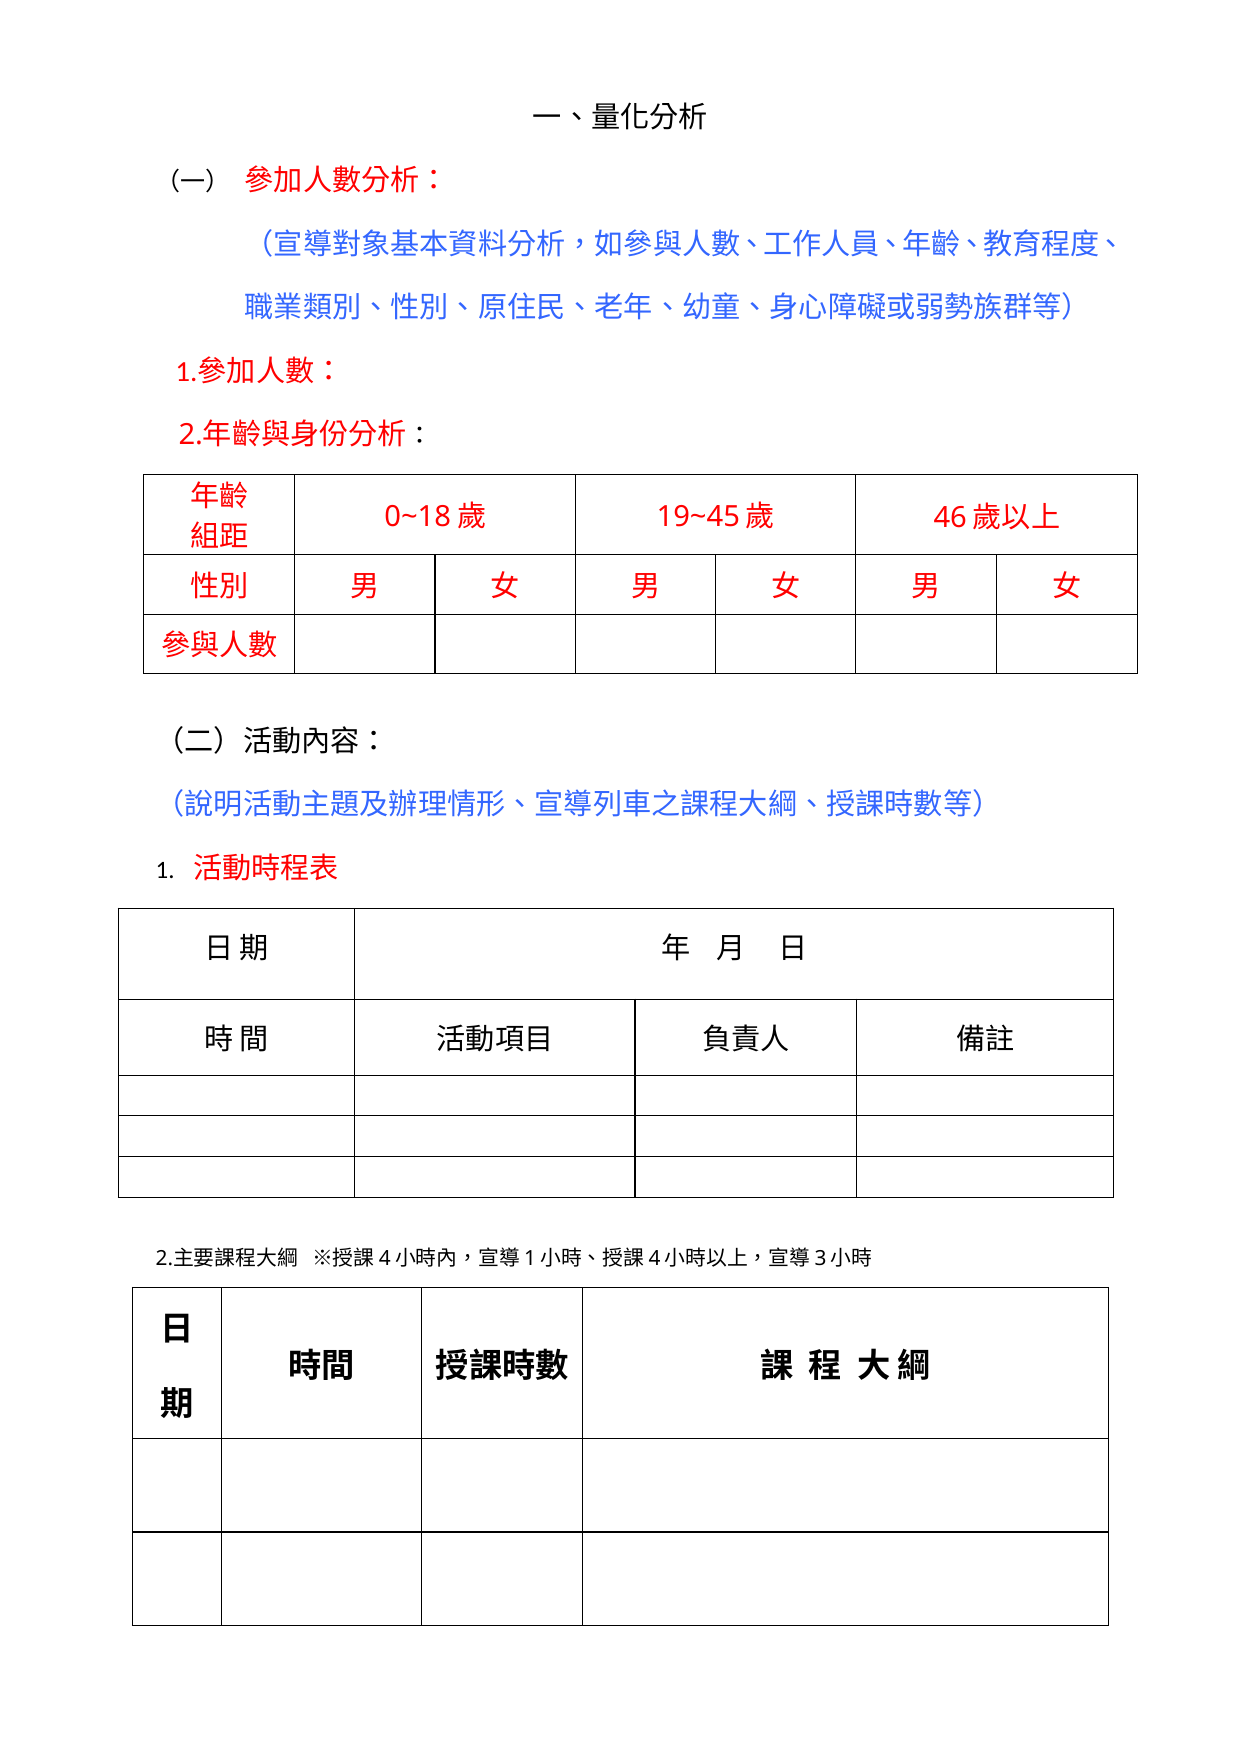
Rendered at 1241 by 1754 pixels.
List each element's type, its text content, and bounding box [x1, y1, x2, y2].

table_cell 男 [295, 555, 434, 613]
text 2.主要課程大綱 ※授課4小時內，宣導1小時、授課4小時以上，宣導3小時 [118, 1241, 1122, 1272]
table_cell [422, 1533, 582, 1625]
table_cell [222, 1439, 421, 1531]
table_header 授課時數 [422, 1288, 582, 1438]
table_cell 女 [716, 555, 855, 613]
table_cell [119, 1076, 354, 1115]
table_cell [856, 615, 996, 672]
table_header 46歲以上 [856, 475, 1137, 554]
table_cell 負責人 [636, 1000, 856, 1074]
table_cell [997, 615, 1137, 672]
table_cell [355, 1076, 634, 1115]
table_header 時間 [222, 1288, 421, 1438]
table_cell [436, 615, 575, 672]
table_header 年 月 日 [355, 909, 1113, 998]
table_cell [583, 1439, 1108, 1531]
text （宣導對象基本資料分析，如參與人數、工作人員、年齡、教育程度、職業類別、性別、原住民、老年、幼童、身心障礙或弱勢族群等） [244, 220, 1122, 326]
table_cell [636, 1116, 856, 1156]
table_cell [857, 1116, 1113, 1156]
table_cell [119, 1157, 354, 1197]
table_cell [857, 1076, 1113, 1115]
table_cell [583, 1533, 1108, 1625]
table_cell [716, 615, 855, 672]
text 一、量化分析 [118, 93, 1122, 136]
list 活動時程表 [155, 844, 1122, 886]
text （說明活動主題及辦理情形、宣導列車之課程大綱、授課時數等） [155, 781, 1122, 823]
table_header 日期 [133, 1288, 221, 1438]
table_cell [636, 1157, 856, 1197]
table_cell 女 [436, 555, 575, 613]
table_cell [222, 1533, 421, 1625]
table_cell 活動項目 [355, 1000, 634, 1074]
table_header 19~45歲 [576, 475, 855, 554]
table_cell [857, 1157, 1113, 1197]
table_header 日 期 [119, 909, 354, 998]
text （二）活動內容： [118, 717, 1122, 759]
table_cell [133, 1533, 221, 1625]
text 1.參加人數： [155, 347, 1122, 389]
table_header 課 程 大 綱 [583, 1288, 1108, 1438]
table_cell [636, 1076, 856, 1115]
table_cell [422, 1439, 582, 1531]
table_cell 時 間 [119, 1000, 354, 1074]
table_cell 備註 [857, 1000, 1113, 1074]
table_cell [355, 1157, 634, 1197]
table_cell [119, 1116, 354, 1156]
table_cell 男 [856, 555, 996, 613]
table_cell [133, 1439, 221, 1531]
table_cell [355, 1116, 634, 1156]
table_header 年齡 組距 [144, 475, 294, 554]
table_cell [295, 615, 434, 672]
list 參加人數分析： [155, 157, 1122, 199]
table_cell 男 [576, 555, 715, 613]
table_cell 女 [997, 555, 1137, 613]
table_cell 性別 [144, 555, 294, 613]
text 2.年齡與身份分析： [155, 411, 1122, 453]
table_header 0~18歲 [295, 475, 575, 554]
table_cell 參與人數 [144, 615, 294, 672]
table_cell [576, 615, 715, 672]
